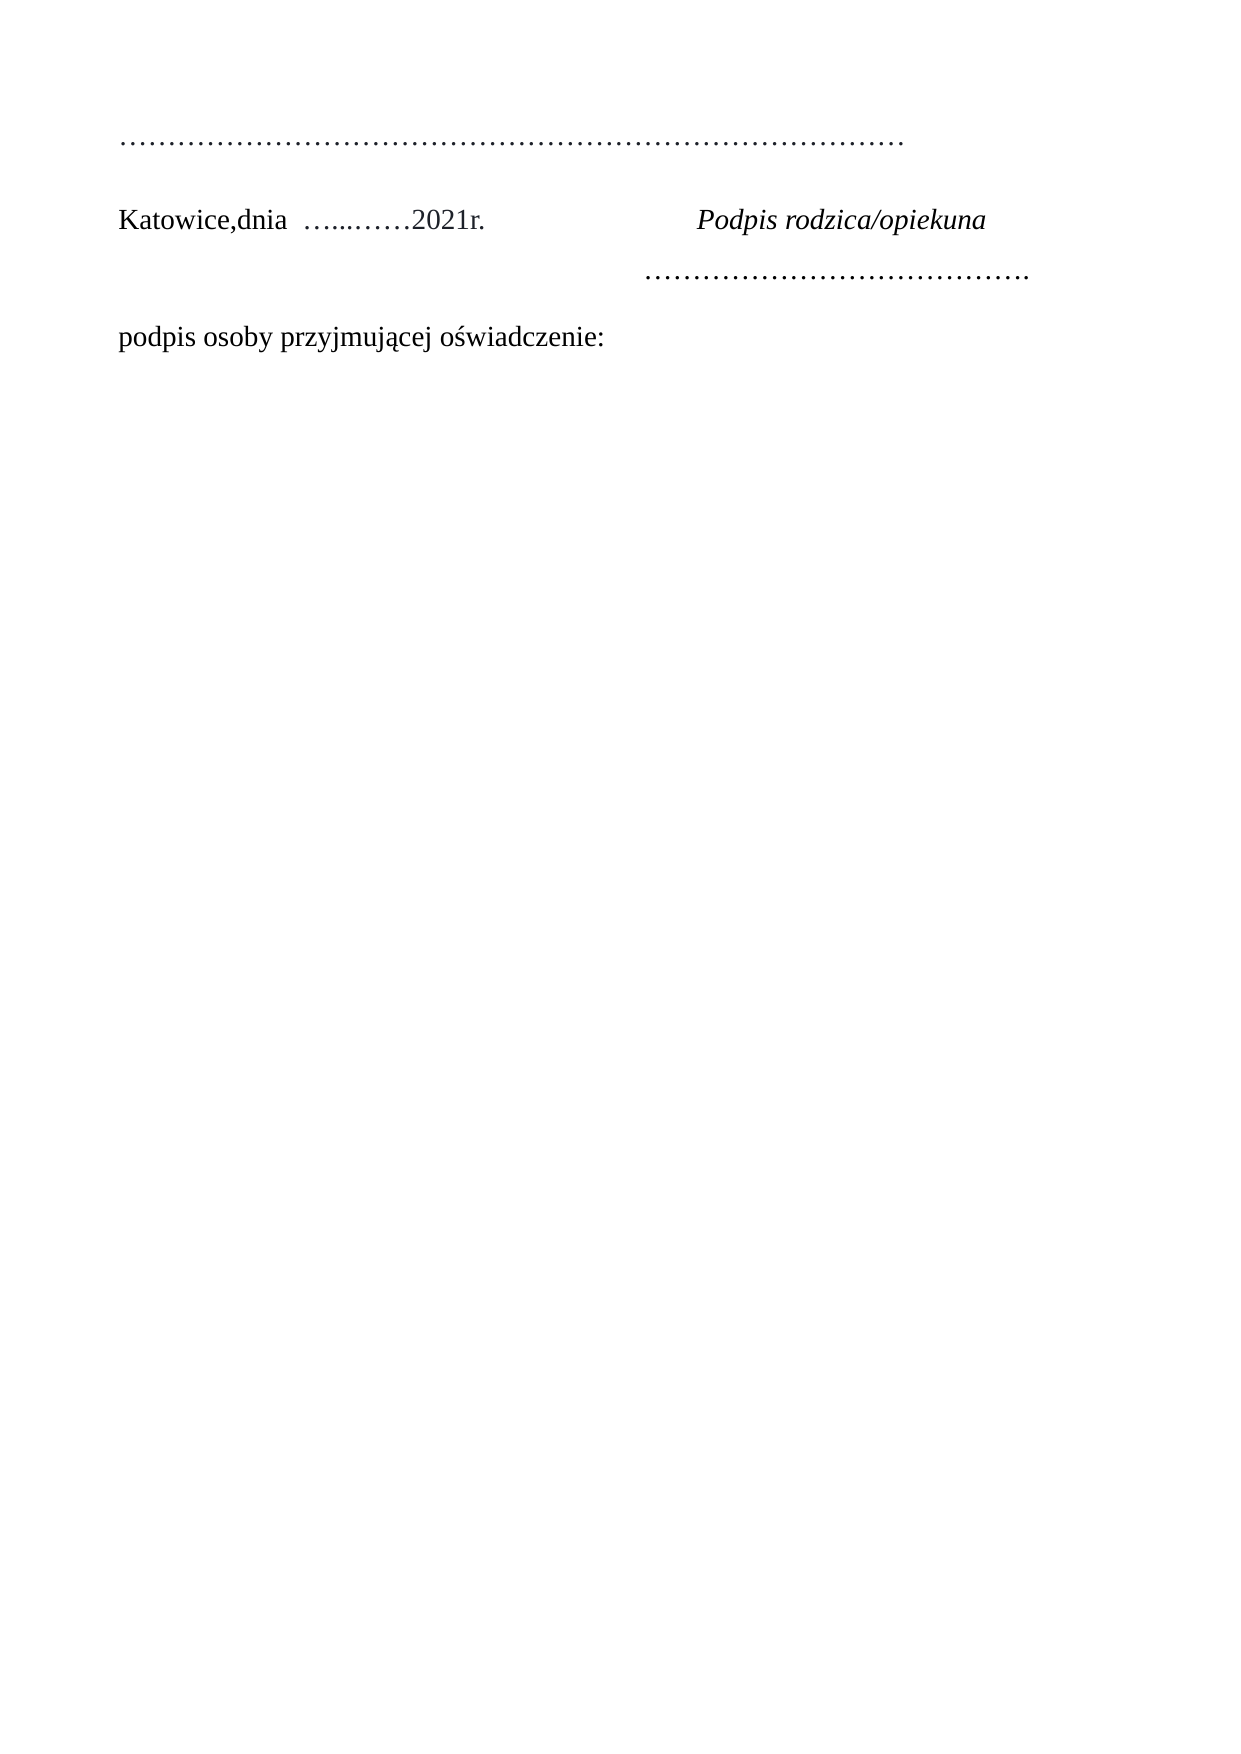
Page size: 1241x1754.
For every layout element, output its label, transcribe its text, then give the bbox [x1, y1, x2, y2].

text …………………………………. [118, 252, 1122, 286]
text podpis osoby przyjmującej oświadczenie: [118, 319, 1122, 353]
text ……………………………………………………………………… [118, 118, 1122, 152]
text Katowice,dnia …...……2021r. Podpis rodzica/opiekuna [118, 202, 1122, 236]
